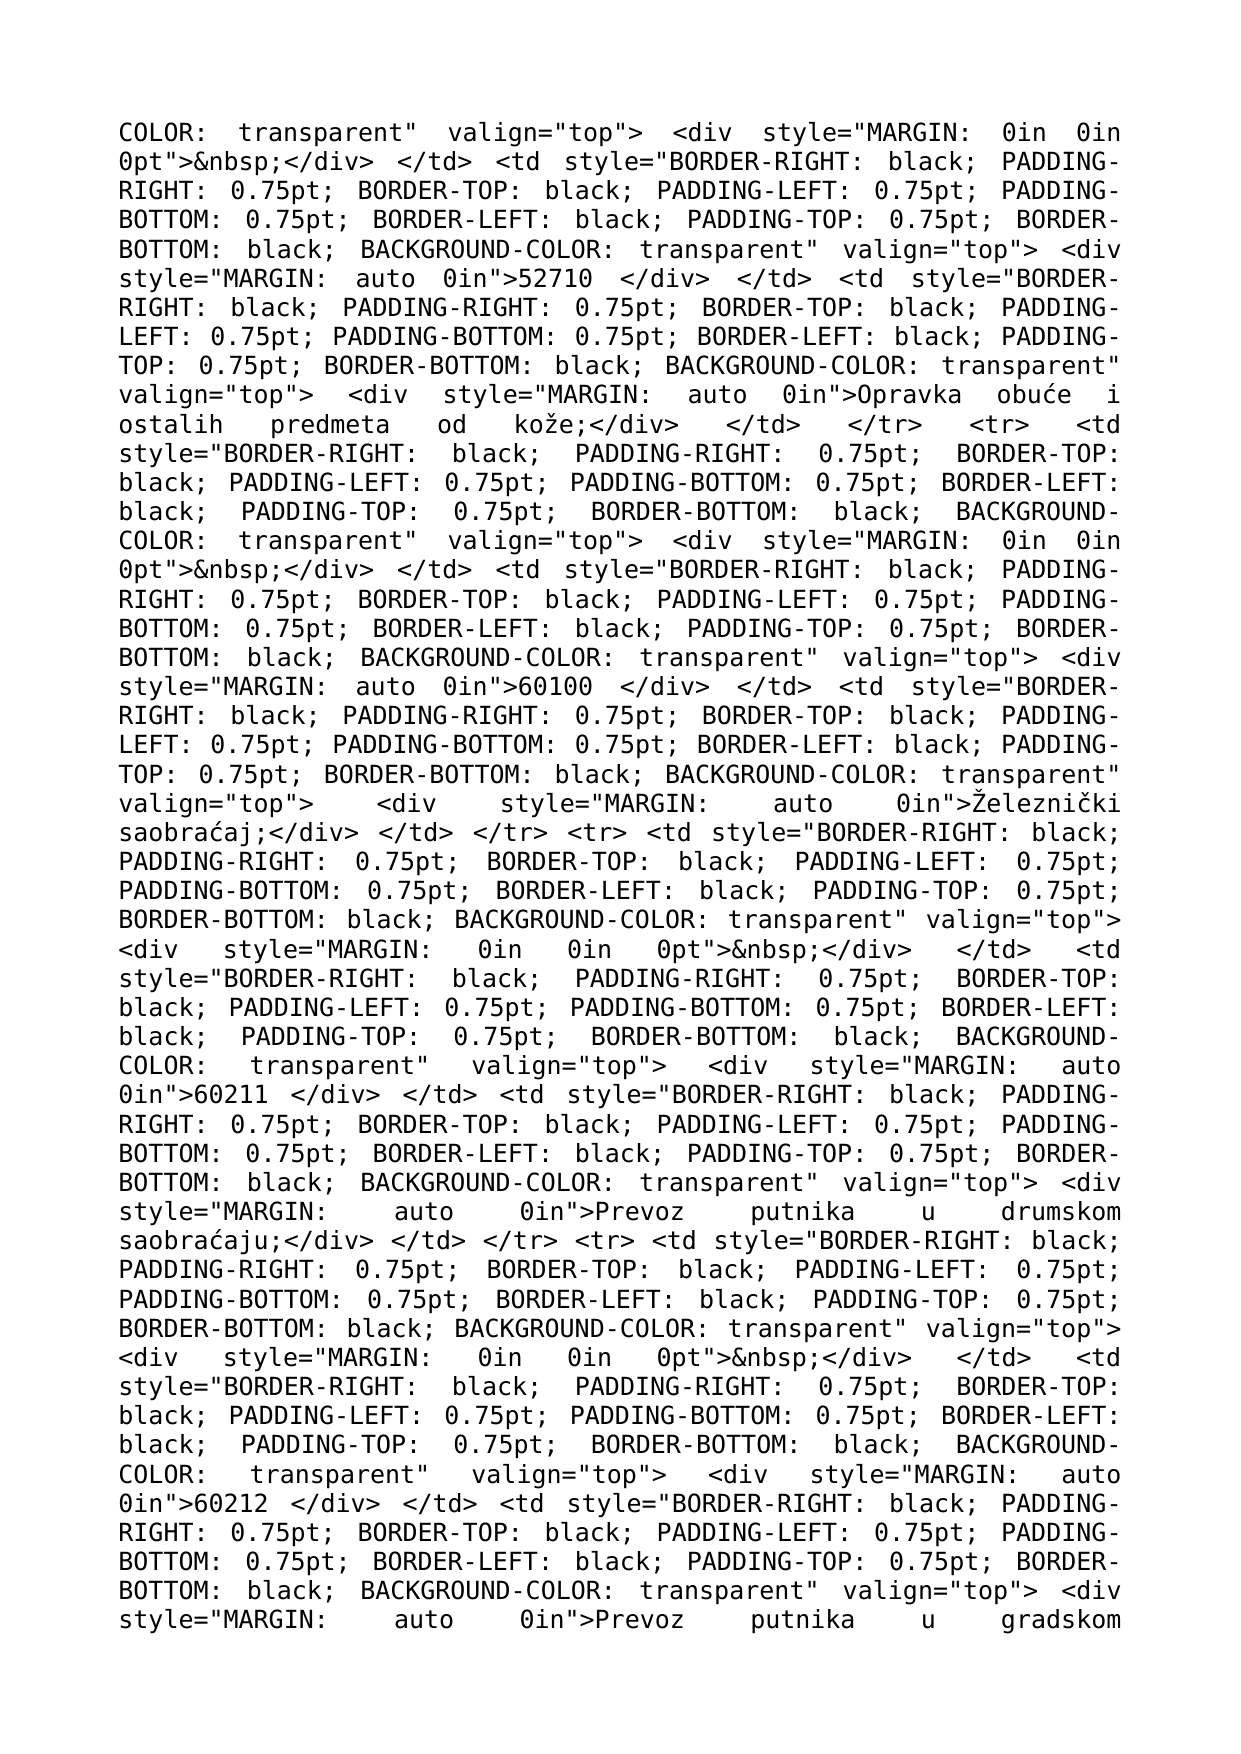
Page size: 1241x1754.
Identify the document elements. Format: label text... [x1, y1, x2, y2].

text COLOR: transparent" valign="top"> <div style="MARGIN: 0in 0in 0pt">&nbsp;</div> </td> <td style="BORDER-RIGHT: black; PADDING-RIGHT: 0.75pt; BORDER-TOP: black; PADDING-LEFT: 0.75pt; PADDING-BOTTOM: 0.75pt; BORDER-LEFT: black; PADDING-TOP: 0.75pt; BORDER-BOTTOM: black; BACKGROUND-COLOR: transparent" valign="top"> <div style="MARGIN: auto 0in">52710 </div> </td> <td style="BORDER-RIGHT: black; PADDING-RIGHT: 0.75pt; BORDER-TOP: black; PADDING-LEFT: 0.75pt; PADDING-BOTTOM: 0.75pt; BORDER-LEFT: black; PADDING-TOP: 0.75pt; BORDER-BOTTOM: black; BACKGROUND-COLOR: transparent" valign="top"> <div style="MARGIN: auto 0in">Opravka obuće i ostalih predmeta od kože;</div> </td> </tr> <tr> <td style="BORDER-RIGHT: black; PADDING-RIGHT: 0.75pt; BORDER-TOP: black; PADDING-LEFT: 0.75pt; PADDING-BOTTOM: 0.75pt; BORDER-LEFT: black; PADDING-TOP: 0.75pt; BORDER-BOTTOM: black; BACKGROUND-COLOR: transparent" valign="top"> <div style="MARGIN: 0in 0in 0pt">&nbsp;</div> </td> <td style="BORDER-RIGHT: black; PADDING-RIGHT: 0.75pt; BORDER-TOP: black; PADDING-LEFT: 0.75pt; PADDING-BOTTOM: 0.75pt; BORDER-LEFT: black; PADDING-TOP: 0.75pt; BORDER-BOTTOM: black; BACKGROUND-COLOR: transparent" valign="top"> <div style="MARGIN: auto 0in">60100 </div> </td> <td style="BORDER-RIGHT: black; PADDING-RIGHT: 0.75pt; BORDER-TOP: black; PADDING-LEFT: 0.75pt; PADDING-BOTTOM: 0.75pt; BORDER-LEFT: black; PADDING-TOP: 0.75pt; BORDER-BOTTOM: black; BACKGROUND-COLOR: transparent" valign="top"> <div style="MARGIN: auto 0in">Železnički saobraćaj;</div> </td> </tr> <tr> <td style="BORDER-RIGHT: black; PADDING-RIGHT: 0.75pt; BORDER-TOP: black; PADDING-LEFT: 0.75pt; PADDING-BOTTOM: 0.75pt; BORDER-LEFT: black; PADDING-TOP: 0.75pt; BORDER-BOTTOM: black; BACKGROUND-COLOR: transparent" valign="top"> <div style="MARGIN: 0in 0in 0pt">&nbsp;</div> </td> <td style="BORDER-RIGHT: black; PADDING-RIGHT: 0.75pt; BORDER-TOP: black; PADDING-LEFT: 0.75pt; PADDING-BOTTOM: 0.75pt; BORDER-LEFT: black; PADDING-TOP: 0.75pt; BORDER-BOTTOM: black; BACKGROUND-COLOR: transparent" valign="top"> <div style="MARGIN: auto 0in">60211 </div> </td> <td style="BORDER-RIGHT: black; PADDING-RIGHT: 0.75pt; BORDER-TOP: black; PADDING-LEFT: 0.75pt; PADDING-BOTTOM: 0.75pt; BORDER-LEFT: black; PADDING-TOP: 0.75pt; BORDER-BOTTOM: black; BACKGROUND-COLOR: transparent" valign="top"> <div style="MARGIN: auto 0in">Prevoz putnika u drumskom saobraćaju;</div> </td> </tr> <tr> <td style="BORDER-RIGHT: black; PADDING-RIGHT: 0.75pt; BORDER-TOP: black; PADDING-LEFT: 0.75pt; PADDING-BOTTOM: 0.75pt; BORDER-LEFT: black; PADDING-TOP: 0.75pt; BORDER-BOTTOM: black; BACKGROUND-COLOR: transparent" valign="top"> <div style="MARGIN: 0in 0in 0pt">&nbsp;</div> </td> <td style="BORDER-RIGHT: black; PADDING-RIGHT: 0.75pt; BORDER-TOP: black; PADDING-LEFT: 0.75pt; PADDING-BOTTOM: 0.75pt; BORDER-LEFT: black; PADDING-TOP: 0.75pt; BORDER-BOTTOM: black; BACKGROUND-COLOR: transparent" valign="top"> <div style="MARGIN: auto 0in">60212 </div> </td> <td style="BORDER-RIGHT: black; PADDING-RIGHT: 0.75pt; BORDER-TOP: black; PADDING-LEFT: 0.75pt; PADDING-BOTTOM: 0.75pt; BORDER-LEFT: black; PADDING-TOP: 0.75pt; BORDER-BOTTOM: black; BACKGROUND-COLOR: transparent" valign="top"> <div style="MARGIN: auto 0in">Prevoz putnika u gradskom [118, 118, 1122, 1635]
